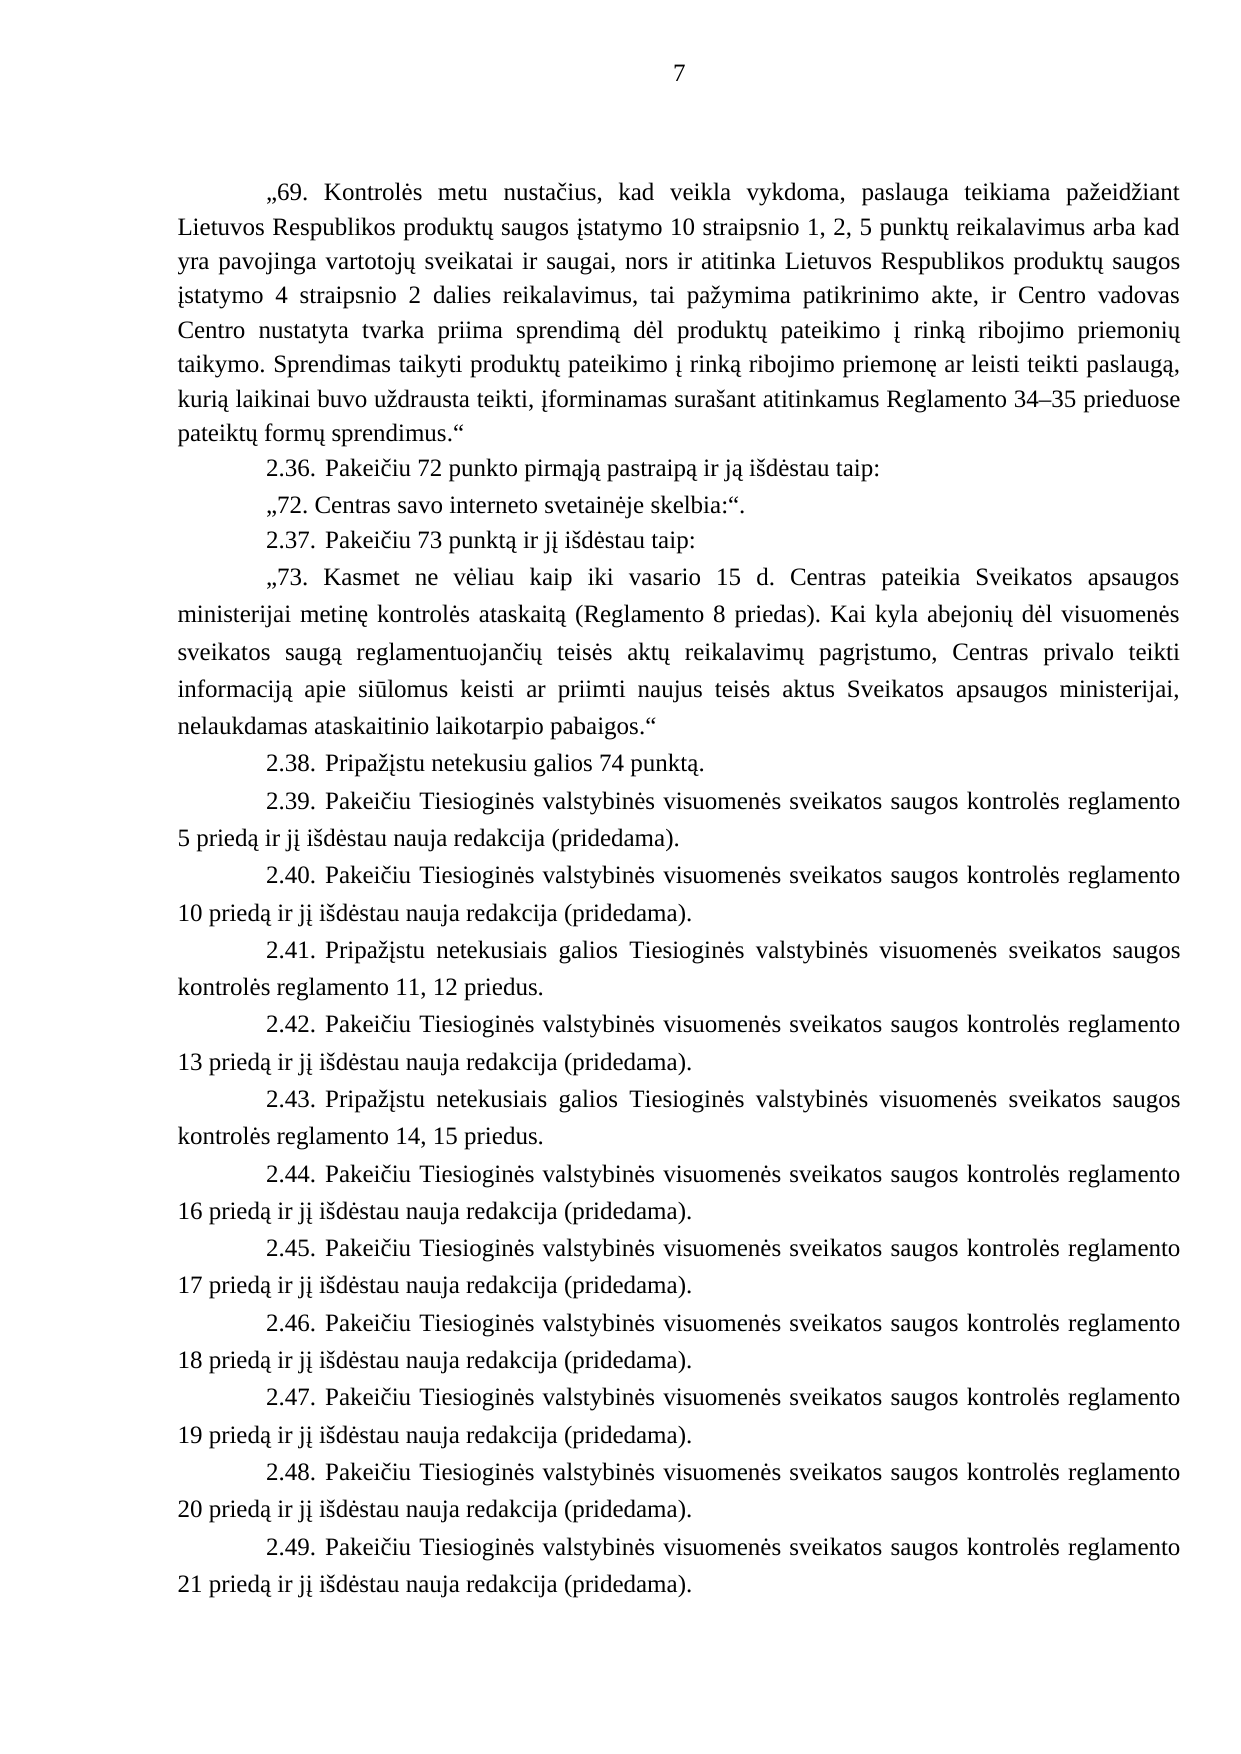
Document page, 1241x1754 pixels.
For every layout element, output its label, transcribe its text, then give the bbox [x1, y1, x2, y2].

text 2.43. Pripažįstu netekusiais galios Tiesioginės valstybinės visuomenės sveikatos saugos kontrolės reglamento 14, 15 priedus. [177, 1084, 1181, 1150]
text 2.49. Pakeičiu Tiesioginės valstybinės visuomenės sveikatos saugos kontrolės reglamento 21 priedą ir jį išdėstau nauja redakcija (pridedama). [177, 1532, 1181, 1598]
text 2.41. Pripažįstu netekusiais galios Tiesioginės valstybinės visuomenės sveikatos saugos kontrolės reglamento 11, 12 priedus. [177, 935, 1181, 1001]
text 2.48. Pakeičiu Tiesioginės valstybinės visuomenės sveikatos saugos kontrolės reglamento 20 priedą ir jį išdėstau nauja redakcija (pridedama). [177, 1457, 1181, 1523]
text 2.42. Pakeičiu Tiesioginės valstybinės visuomenės sveikatos saugos kontrolės reglamento 13 priedą ir jį išdėstau nauja redakcija (pridedama). [177, 1009, 1181, 1076]
text 2.40. Pakeičiu Tiesioginės valstybinės visuomenės sveikatos saugos kontrolės reglamento 10 priedą ir jį išdėstau nauja redakcija (pridedama). [177, 860, 1181, 926]
text 2.38. Pripažįstu netekusiu galios 74 punktą. [177, 748, 1181, 777]
text 2.44. Pakeičiu Tiesioginės valstybinės visuomenės sveikatos saugos kontrolės reglamento 16 priedą ir jį išdėstau nauja redakcija (pridedama). [177, 1159, 1181, 1225]
text 2.47. Pakeičiu Tiesioginės valstybinės visuomenės sveikatos saugos kontrolės reglamento 19 priedą ir jį išdėstau nauja redakcija (pridedama). [177, 1382, 1181, 1448]
text 2.45. Pakeičiu Tiesioginės valstybinės visuomenės sveikatos saugos kontrolės reglamento 17 priedą ir jį išdėstau nauja redakcija (pridedama). [177, 1233, 1181, 1299]
text 2.37. Pakeičiu 73 punktą ir jį išdėstau taip: [260, 525, 1181, 553]
text 2.46. Pakeičiu Tiesioginės valstybinės visuomenės sveikatos saugos kontrolės reglamento 18 priedą ir jį išdėstau nauja redakcija (pridedama). [177, 1308, 1181, 1374]
text „72. Centras savo interneto svetainėje skelbia:“. [177, 490, 1181, 519]
text 2.39. Pakeičiu Tiesioginės valstybinės visuomenės sveikatos saugos kontrolės reglamento 5 priedą ir jį išdėstau nauja redakcija (pridedama). [177, 786, 1181, 852]
text „69. Kontrolės metu nustačius, kad veikla vykdoma, paslauga teikiama pažeidžiant Lietuvos Respublikos produktų saugos įstatymo 10 straipsnio 1, 2, 5 punktų reikalavimus arba kad yra pavojinga vartotojų sveikatai ir saugai, nors ir atitinka Lietuvos Respublikos produktų saugos įstatymo 4 straipsnio 2 dalies reikalavimus, tai pažymima patikrinimo akte, ir Centro vadovas Centro nustatyta tvarka priima sprendimą dėl produktų pateikimo į rinką ribojimo priemonių taikymo. Sprendimas taikyti produktų pateikimo į rinką ribojimo priemonę ar leisti teikti paslaugą, kurią laikinai buvo uždrausta teikti, įforminamas surašant atitinkamus Reglamento 34–35 prieduose pateiktų formų sprendimus.“ [177, 177, 1181, 447]
text „73. Kasmet ne vėliau kaip iki vasario 15 d. Centras pateikia Sveikatos apsaugos ministerijai metinę kontrolės ataskaitą (Reglamento 8 priedas). Kai kyla abejonių dėl visuomenės sveikatos saugą reglamentuojančių teisės aktų reikalavimų pagrįstumo, Centras privalo teikti informaciją apie siūlomus keisti ar priimti naujus teisės aktus Sveikatos apsaugos ministerijai, nelaukdamas ataskaitinio laikotarpio pabaigos.“ [177, 562, 1181, 740]
text 2.36. Pakeičiu 72 punkto pirmąją pastraipą ir ją išdėstau taip: [260, 453, 1181, 482]
